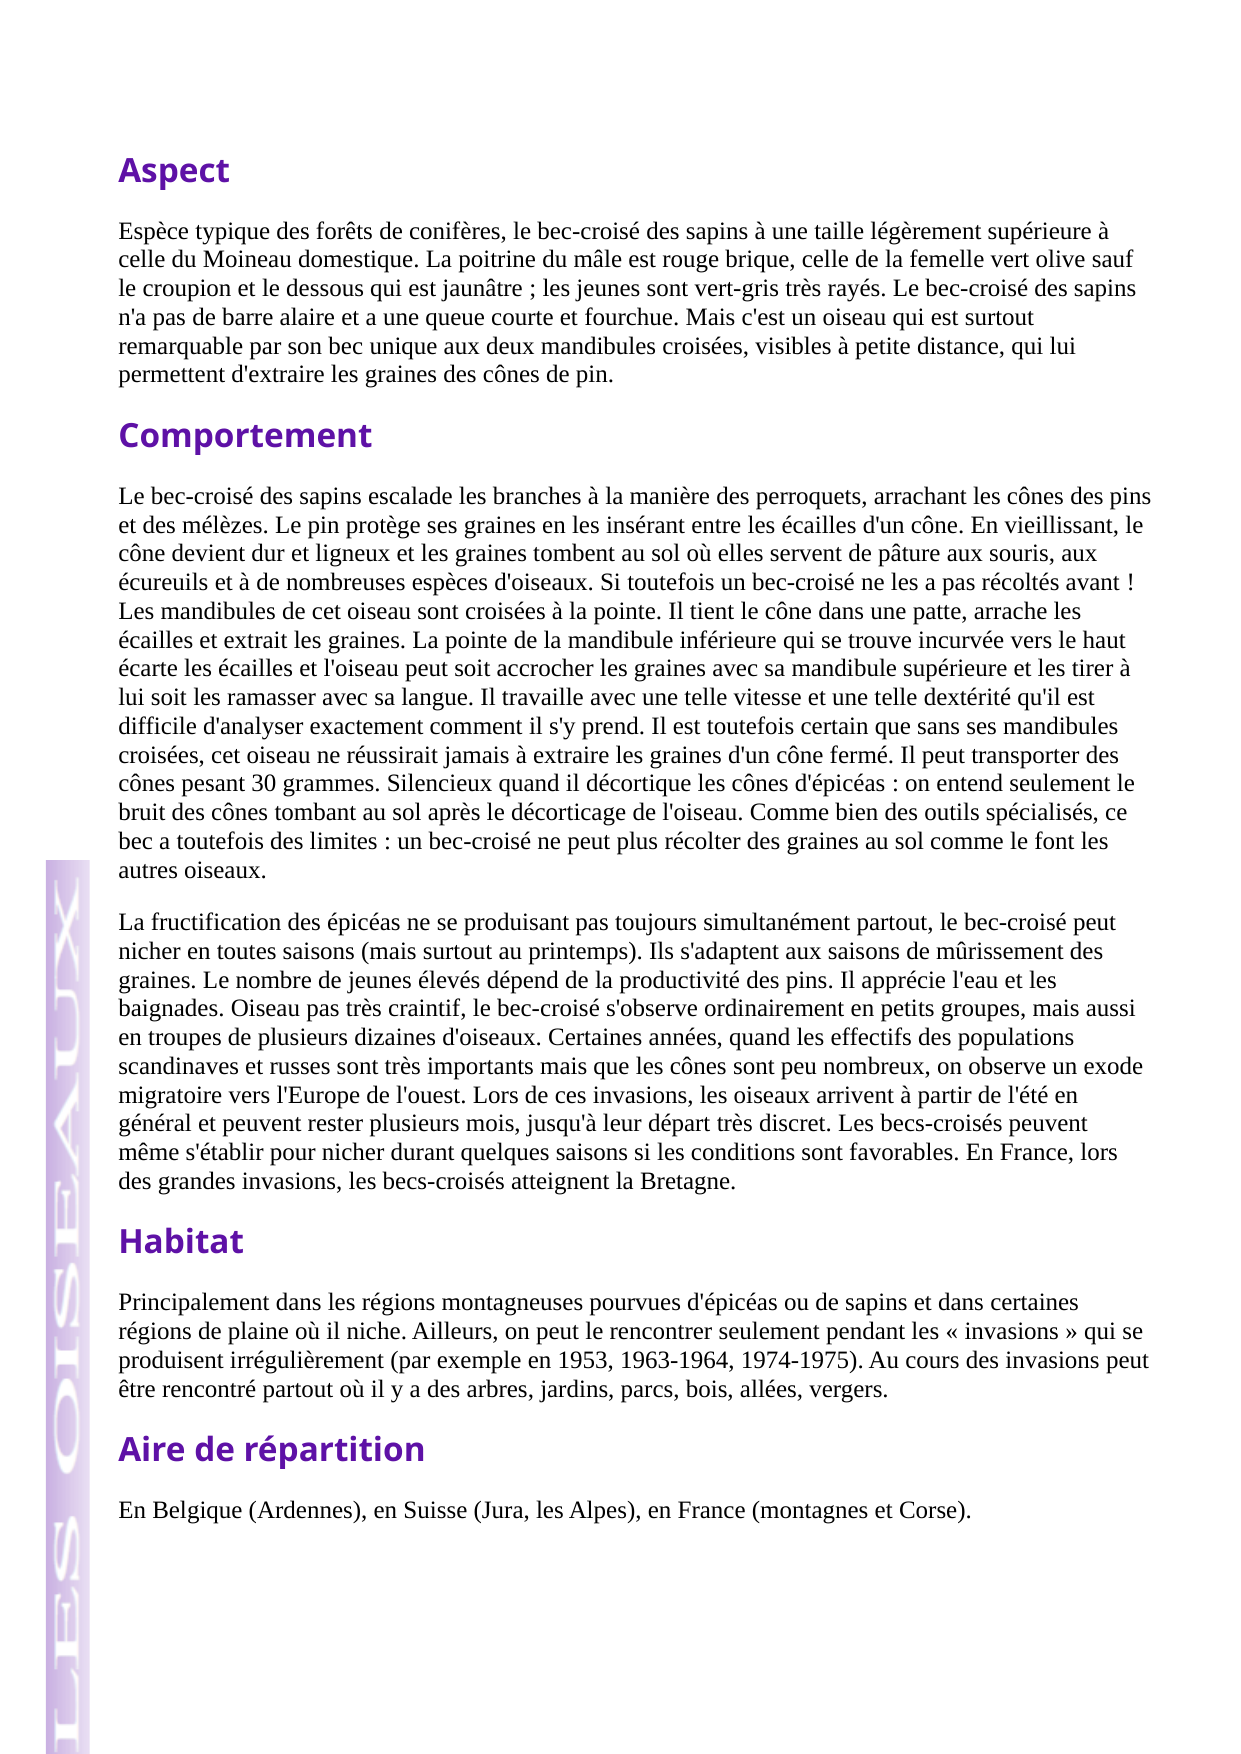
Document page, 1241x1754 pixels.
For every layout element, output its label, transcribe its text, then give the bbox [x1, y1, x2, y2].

text Aire de répartition [118, 1426, 1152, 1471]
text Comportement [118, 412, 1152, 457]
text Habitat [118, 1218, 1152, 1264]
picture [45, 860, 90, 1754]
text En Belgique (Ardennes), en Suisse (Jura, les Alpes), en France (montagnes et Corse). [118, 1495, 1152, 1524]
text Le bec-croisé des sapins escalade les branches à la manière des perroquets, arrachant les cônes des pins et des mélèzes. Le pin protège ses graines en les insérant entre les écailles d'un cône. En vieillissant, le cône devient dur et ligneux et les graines tombent au sol où elles servent de pâture aux souris, aux écureuils et à de nombreuses espèces d'oiseaux. Si toutefois un bec-croisé ne les a pas récoltés avant ! Les mandibules de cet oiseau sont croisées à la pointe. Il tient le cône dans une patte, arrache les écailles et extrait les graines. La pointe de la mandibule inférieure qui se trouve incurvée vers le haut écarte les écailles et l'oiseau peut soit accrocher les graines avec sa mandibule supérieure et les tirer à lui soit les ramasser avec sa langue. Il travaille avec une telle vitesse et une telle dextérité qu'il est difficile d'analyser exactement comment il s'y prend. Il est toutefois certain que sans ses mandibules croisées, cet oiseau ne réussirait jamais à extraire les graines d'un cône fermé. Il peut transporter des cônes pesant 30 grammes. Silencieux quand il décortique les cônes d'épicéas : on entend seulement le bruit des cônes tombant au sol après le décorticage de l'oiseau. Comme bien des outils spécialisés, ce bec a toutefois des limites : un bec-croisé ne peut plus récolter des graines au sol comme le font les autres oiseaux. [118, 481, 1152, 883]
text Aspect [118, 147, 1152, 192]
text Principalement dans les régions montagneuses pourvues d'épicéas ou de sapins et dans certaines régions de plaine où il niche. Ailleurs, on peut le rencontrer seulement pendant les « invasions » qui se produisent irrégulièrement (par exemple en 1953, 1963-1964, 1974-1975). Au cours des invasions peut être rencontré partout où il y a des arbres, jardins, parcs, bois, allées, vergers. [118, 1287, 1152, 1402]
text Espèce typique des forêts de conifères, le bec-croisé des sapins à une taille légèrement supérieure à celle du Moineau domestique. La poitrine du mâle est rouge brique, celle de la femelle vert olive sauf le croupion et le dessous qui est jaunâtre ; les jeunes sont vert-gris très rayés. Le bec-croisé des sapins n'a pas de barre alaire et a une queue courte et fourchue. Mais c'est un oiseau qui est surtout remarquable par son bec unique aux deux mandibules croisées, visibles à petite distance, qui lui permettent d'extraire les graines des cônes de pin. [118, 216, 1152, 388]
text La fructification des épicéas ne se produisant pas toujours simultanément partout, le bec-croisé peut nicher en toutes saisons (mais surtout au printemps). Ils s'adaptent aux saisons de mûrissement des graines. Le nombre de jeunes élevés dépend de la productivité des pins. Il apprécie l'eau et les baignades. Oiseau pas très craintif, le bec-croisé s'observe ordinairement en petits groupes, mais aussi en troupes de plusieurs dizaines d'oiseaux. Certaines années, quand les effectifs des populations scandinaves et russes sont très importants mais que les cônes sont peu nombreux, on observe un exode migratoire vers l'Europe de l'ouest. Lors de ces invasions, les oiseaux arrivent à partir de l'été en général et peuvent rester plusieurs mois, jusqu'à leur départ très discret. Les becs-croisés peuvent même s'établir pour nicher durant quelques saisons si les conditions sont favorables. En France, lors des grandes invasions, les becs-croisés atteignent la Bretagne. [118, 907, 1152, 1195]
